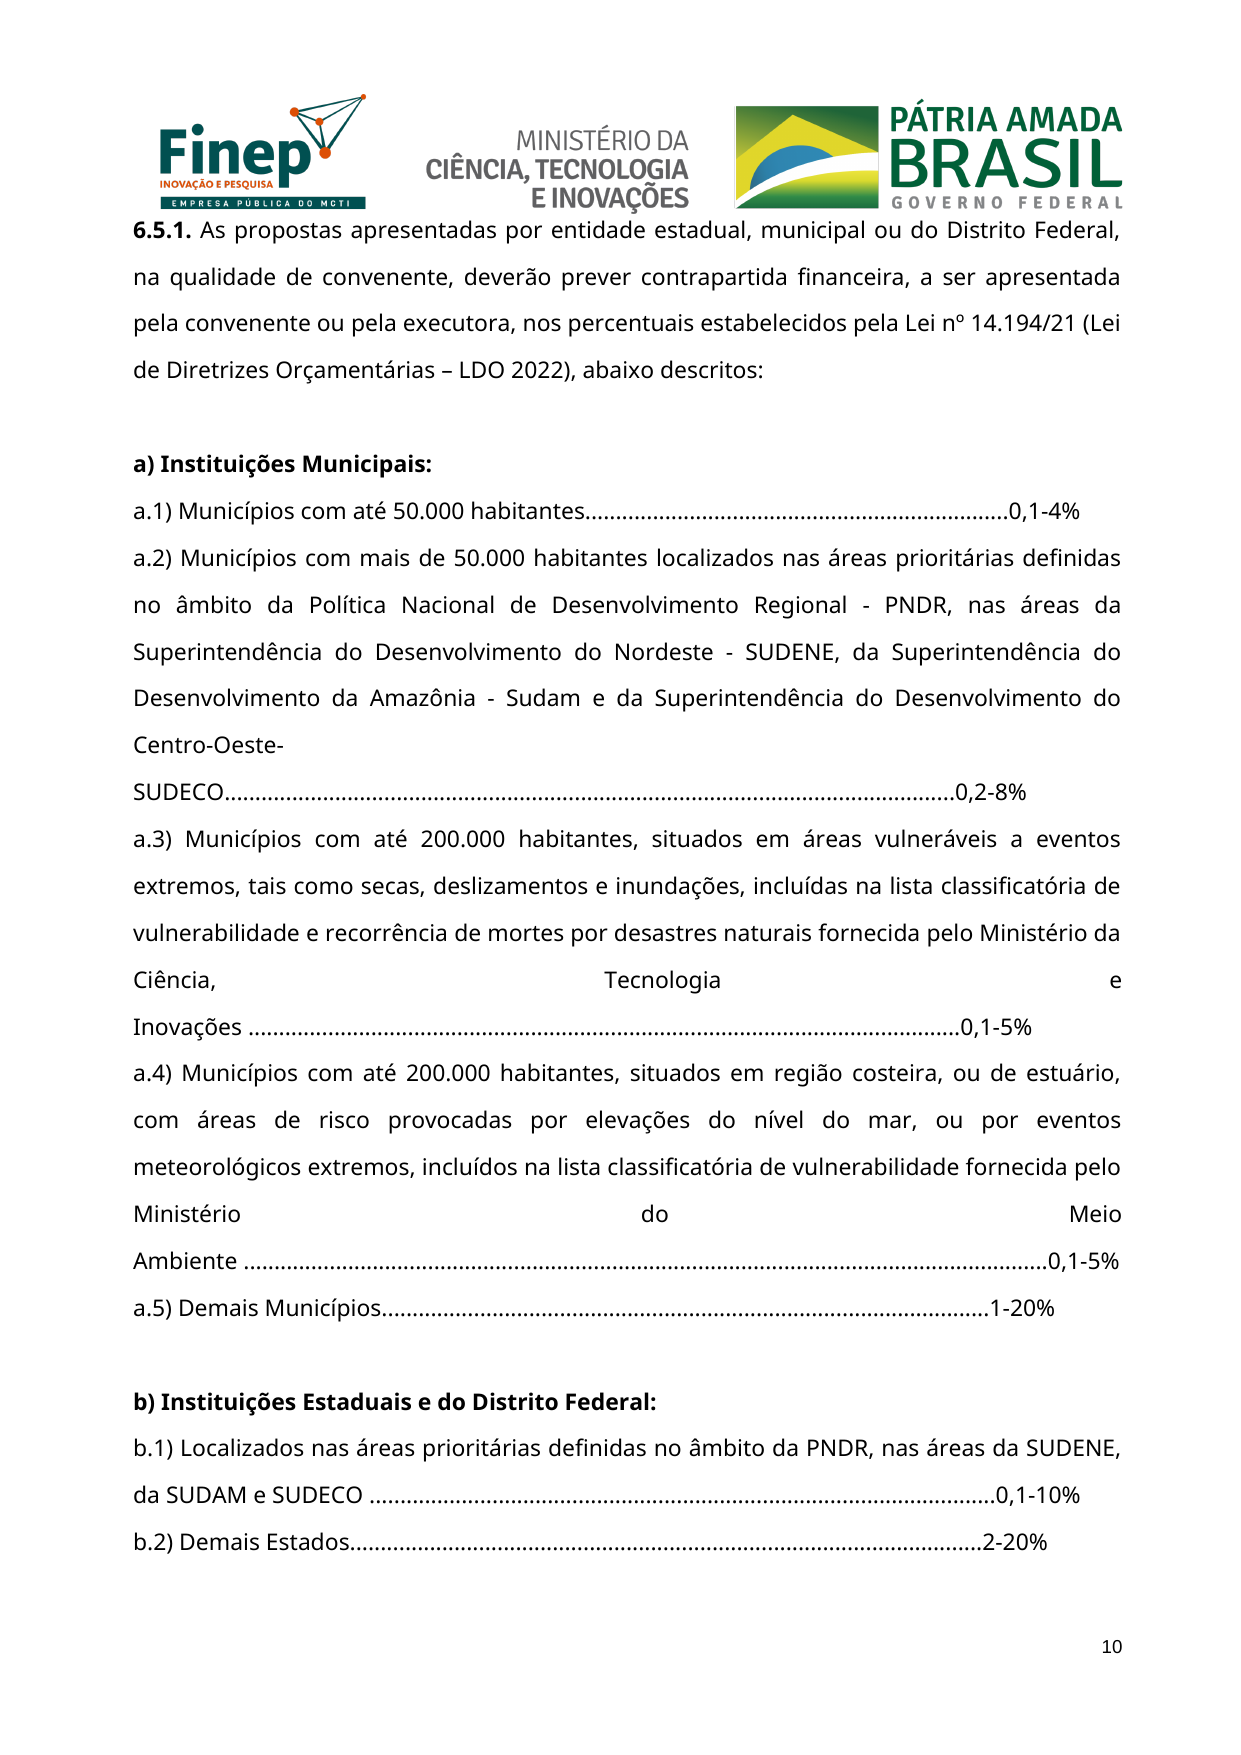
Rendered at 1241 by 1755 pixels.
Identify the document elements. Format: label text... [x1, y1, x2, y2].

text 6.5.1. As propostas apresentadas por entidade estadual, municipal ou do Distrito Federal, na qualidade de convenente, deverão prever contrapartida financeira, a ser apresentada pela convenente ou pela executora, nos percentuais estabelecidos pela Lei nº 14.194/21 (Lei de Diretrizes Orçamentárias – LDO 2022), abaixo descritos: [133, 213, 1122, 385]
text a.4) Municípios com até 200.000 habitantes, situados em região costeira, ou de estuário, com áreas de risco provocadas por elevações do nível do mar, ou por eventos meteorológicos extremos, incluídos na lista classificatória de vulnerabilidade fornecida pelo Ministério do Meio Ambiente ...................................................................................................................................0,1-5% [133, 1057, 1122, 1276]
text a.5) Demais Municípios...................................................................................................1-20% [133, 1292, 1122, 1323]
text a) Instituições Municipais: [133, 448, 1122, 479]
text a.1) Municípios com até 50.000 habitantes.....................................................................0,1-4% [133, 495, 1122, 526]
text b.1) Localizados nas áreas prioritárias definidas no âmbito da PNDR, nas áreas da SUDENE, da SUDAM e SUDECO ......................................................................................................0,1-10% [133, 1432, 1122, 1510]
text a.3) Municípios com até 200.000 habitantes, situados em áreas vulneráveis a eventos extremos, tais como secas, deslizamentos e inundações, incluídas na lista classificatória de vulnerabilidade e recorrência de mortes por desastres naturais fornecida pelo Ministério da Ciência, Tecnologia e Inovações ....................................................................................................................0,1-5% [133, 823, 1122, 1042]
text b) Instituições Estaduais e do Distrito Federal: [133, 1385, 1122, 1417]
text a.2) Municípios com mais de 50.000 habitantes localizados nas áreas prioritárias definidas no âmbito da Política Nacional de Desenvolvimento Regional - PNDR, nas áreas da Superintendência do Desenvolvimento do Nordeste - SUDENE, da Superintendência do Desenvolvimento da Amazônia - Sudam e da Superintendência do Desenvolvimento do Centro-Oeste- SUDECO.......................................................................................................................0,2-8% [133, 542, 1122, 807]
text b.2) Demais Estados.......................................................................................................2-20% [133, 1526, 1122, 1557]
